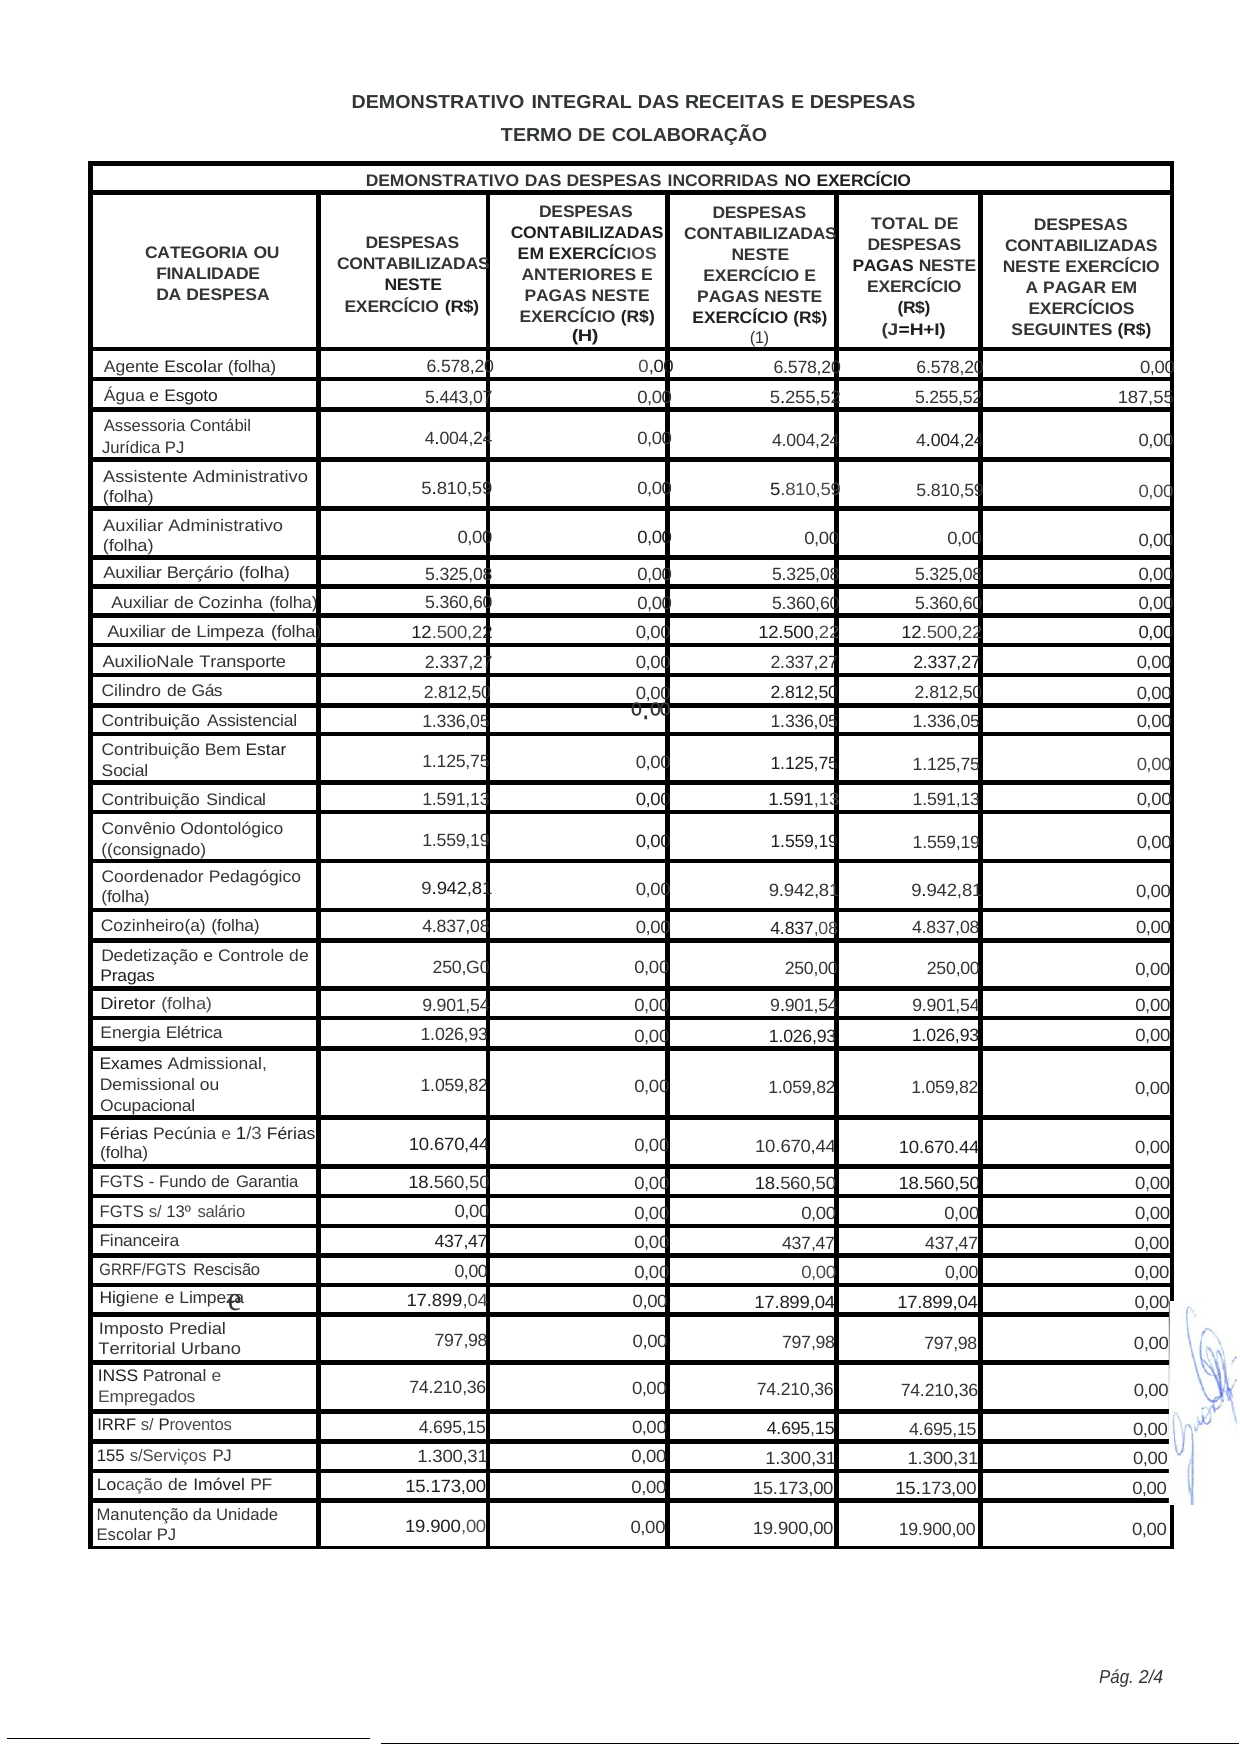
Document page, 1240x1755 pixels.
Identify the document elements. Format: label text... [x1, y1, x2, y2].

table_cell 19.900,00 [670, 1503, 834, 1546]
table_cell 6.578,20 [670, 351, 834, 377]
table_cell 0,00 [490, 677, 665, 703]
table_cell Auxiliar de Limpeza (folha) [93, 618, 316, 642]
table_cell Auxiliar Berçário (folha) [93, 560, 316, 584]
table_cell 0,00 [490, 412, 665, 457]
table_cell 0,00 [490, 618, 665, 642]
table_cell 0,00 [490, 1120, 665, 1164]
table_cell 187,55 [983, 381, 1170, 407]
table_cell Coordenador Pedagógico (folha) [93, 863, 316, 908]
table_cell 0,00 [839, 1198, 978, 1224]
table_cell Dedetização e Controle de Pragas [93, 943, 316, 986]
table_cell 1.559,19 [839, 814, 978, 859]
table_cell 9.942,81 [321, 863, 486, 908]
table_cell 0,00 [490, 511, 665, 555]
table_cell 0,00 [983, 1198, 1170, 1224]
table_cell DESPESAS CONTABILIZADAS EM EXERCÍCIOS ANTERIORES E PAGAS NESTE EXERCÍCIO (R$) (H) [490, 195, 665, 346]
table_cell 1.026,93 [839, 1020, 978, 1046]
table_cell 4.695,15 [670, 1414, 834, 1439]
table_cell 9.942,81 [670, 863, 834, 908]
table_cell 9.901,54 [321, 991, 486, 1016]
table_cell 2.812,50 [321, 677, 486, 703]
table_cell 4.837,08 [839, 912, 978, 938]
table_cell 6.578,20 [321, 351, 486, 377]
table_cell FGTS - Fundo de Garantia [93, 1169, 316, 1193]
table_cell 0,00 [983, 943, 1170, 986]
table_cell 9.901,54 [670, 991, 834, 1016]
table_cell 0,00 [490, 1228, 665, 1253]
table_cell 250,G0 [321, 943, 486, 986]
table_cell 17.899,04 [321, 1287, 486, 1312]
table_cell 0,00 [983, 647, 1170, 673]
table_cell 1.300,31 [839, 1444, 978, 1469]
table_cell 0,00 [490, 943, 665, 986]
table_cell 1.300,31 [321, 1444, 486, 1469]
table_cell 1.336,05 [839, 708, 978, 732]
table_cell 0,00 [490, 912, 665, 938]
table_cell 250,00 [670, 943, 834, 986]
table_cell 2.337,27 [839, 647, 978, 673]
table_cell º·ºº [490, 708, 665, 732]
table_cell 0,00 [490, 351, 665, 377]
table_cell Férias Pecúnia e 1/3 Férias (folha) [93, 1120, 316, 1164]
table_cell 0,00 [321, 1258, 486, 1283]
table_cell 0,00 [490, 1414, 665, 1439]
table_cell Diretor (folha) [93, 991, 316, 1016]
table_cell 5.360,60 [839, 589, 978, 613]
table_cell 1.591,13 [321, 785, 486, 809]
table_cell 5.360,60 [670, 589, 834, 613]
table_cell 0,00 [983, 1473, 1168, 1498]
table_cell 0,00 [490, 1473, 665, 1498]
table_cell 0,00 [490, 814, 665, 859]
table_cell 0,00 [490, 1169, 665, 1193]
table_cell Assessoria Contábil Jurídica PJ [93, 412, 316, 457]
table_cell 5.325,08 [321, 560, 486, 584]
table_cell Manutenção da Unidade Escolar PJ [93, 1503, 316, 1546]
table_cell 0,00 [490, 1503, 665, 1546]
table_cell 0,00 [490, 381, 665, 407]
table_cell 0,00 [983, 1287, 1170, 1312]
table_cell Contribuição Assistencial [93, 708, 316, 732]
table_cell 10.670,44 [321, 1120, 486, 1164]
table_cell 0,00 [670, 511, 834, 555]
table_cell 15.173,00 [670, 1473, 834, 1498]
table_cell 0,00 [490, 589, 665, 613]
table_cell 5.810,59 [321, 462, 486, 506]
table_cell 0,00 [321, 511, 486, 555]
table_cell FGTS s/ 13º salário [93, 1198, 316, 1224]
table_cell 74.210,36 [839, 1365, 978, 1409]
table_cell 0,00 [490, 1317, 665, 1360]
table_cell GRRF/FGTS Rescisão [93, 1258, 316, 1283]
table_cell 5.325,08 [839, 560, 978, 584]
table_cell 5.443,07 [321, 381, 486, 407]
table_cell 0,00 [983, 412, 1170, 457]
table_cell 0,00 [983, 785, 1170, 809]
table_cell 4.004,24 [839, 412, 978, 457]
table_cell Água e Esgoto [93, 381, 316, 407]
table_cell 1.300,31 [670, 1444, 834, 1469]
table_cell 0,00 [983, 677, 1170, 703]
table_cell 0,00 [490, 863, 665, 908]
table_cell 0,00 [983, 708, 1170, 732]
table_cell DESPESAS CONTABILIZADAS NESTE EXERCÍCIO A PAGAR EM EXERCÍCIOS SEGUINTES (R$) [983, 195, 1170, 346]
table_cell AuxilioNale Transporte [93, 647, 316, 673]
table_cell 17.899,04 [839, 1287, 978, 1312]
table_cell 155 s/Serviços PJ [93, 1444, 316, 1469]
table_cell 15.173,00 [321, 1473, 486, 1498]
table_cell 797,98 [321, 1317, 486, 1360]
table_cell 1.125,75 [670, 736, 834, 780]
table_cell 12.500,22 [321, 618, 486, 642]
table_cell Higiene e Limpeza e [93, 1287, 316, 1312]
table_cell 1.026,93 [321, 1020, 486, 1046]
table_cell 5.810,59 [839, 462, 978, 506]
table_cell 0,00 [490, 1258, 665, 1283]
table_cell IRRF s/ Proventos [93, 1414, 316, 1439]
table_cell 4.695,15 [839, 1414, 978, 1439]
table_cell 15.173,00 [839, 1473, 978, 1498]
table_cell 0,00 [670, 1198, 834, 1224]
table_cell 5.255,52 [670, 381, 834, 407]
table_cell 1.591,13 [839, 785, 978, 809]
table_cell 0,00 [490, 1051, 665, 1115]
table_cell 74.210,36 [670, 1365, 834, 1409]
table_cell 0,00 [983, 1317, 1168, 1360]
table_cell 437,47 [839, 1228, 978, 1253]
table_cell DESPESAS CONTABILIZADAS NESTE EXERCÍCIO (R$) [321, 195, 486, 346]
table_cell Imposto Predial Territorial Urbano [93, 1317, 316, 1360]
table_cell 0,00 [983, 1228, 1170, 1253]
table_cell 437,47 [670, 1228, 834, 1253]
table_cell 1.059,82 [839, 1051, 978, 1115]
table_cell 4.837,08 [670, 912, 834, 938]
table_cell 0,00 [983, 991, 1170, 1016]
table_cell Assistente Administrativo (folha) [93, 462, 316, 506]
table_cell Contribuição Sindical [93, 785, 316, 809]
table_cell Convênio Odontológico ((consignado) [93, 814, 316, 859]
table_cell 18.560,50 [670, 1169, 834, 1193]
table_cell Auxiliar de Cozinha (folha) [93, 589, 316, 613]
table_cell 0,00 [983, 1365, 1168, 1409]
table_cell 0,00 [983, 1051, 1170, 1115]
table_cell Exames Admissional, Demissional ou Ocupacional [93, 1051, 316, 1115]
table_cell 0,00 [983, 351, 1170, 377]
table_cell 0,00 [983, 511, 1170, 555]
table_cell 9.942,81 [839, 863, 978, 908]
table_cell 0,00 [490, 560, 665, 584]
table_cell 0,00 [983, 1503, 1170, 1546]
table_cell 0,00 [490, 1365, 665, 1409]
table_cell 5.360,60 [321, 589, 486, 613]
table_cell DESPESAS CONTABILIZADAS NESTE EXERCÍCIO E PAGAS NESTE EXERCÍCIO (R$) (1) [670, 195, 834, 346]
table_cell 4.695,15 [321, 1414, 486, 1439]
table_cell 4.837,08 [321, 912, 486, 938]
table_cell 797,98 [839, 1317, 978, 1360]
table_cell Financeira [93, 1228, 316, 1253]
table_cell 1.336,05 [670, 708, 834, 732]
table_cell 19.900,00 [839, 1503, 978, 1546]
table_cell 0,00 [983, 1120, 1170, 1164]
table_cell 0,00 [670, 1258, 834, 1283]
table_cell 2.812,50 [670, 677, 834, 703]
table_cell 0,00 [983, 814, 1170, 859]
table_cell 10.670,44 [670, 1120, 834, 1164]
table_cell 1.026,93 [670, 1020, 834, 1046]
table_cell 0,00 [839, 511, 978, 555]
table_cell 0,00 [839, 1258, 978, 1283]
table_cell Contribuição Bem Estar Social [93, 736, 316, 780]
table_cell 0,00 [490, 1198, 665, 1224]
table_cell 10.670.44 [839, 1120, 978, 1164]
table_cell 0,00 [490, 647, 665, 673]
table_cell 6.578,20 [839, 351, 978, 377]
table_cell 74.210,36 [321, 1365, 486, 1409]
table_cell 0,00 [983, 1020, 1170, 1046]
table_cell 0,00 [490, 991, 665, 1016]
table_cell 0,00 [490, 785, 665, 809]
table_cell 0,00 [983, 589, 1170, 613]
table_cell 0,00 [983, 560, 1170, 584]
table_cell 0,00 [983, 863, 1170, 908]
table_cell CATEGORIA OU FINALIDADE DA DESPESA [93, 195, 316, 346]
table_cell 5.325,08 [670, 560, 834, 584]
table_cell 0,00 [490, 462, 665, 506]
table_cell 797,98 [670, 1317, 834, 1360]
table_cell Cozinheiro(a) (folha) [93, 912, 316, 938]
table_cell 0,00 [983, 1444, 1168, 1469]
table_cell 0,00 [321, 1198, 486, 1224]
table_cell Energia Elétrica [93, 1020, 316, 1046]
table_cell 0,00 [490, 736, 665, 780]
table_cell 1.059,82 [670, 1051, 834, 1115]
table_cell INSS Patronal e Empregados [93, 1365, 316, 1409]
table_cell 2.337,27 [321, 647, 486, 673]
table_cell 1.559,19 [321, 814, 486, 859]
table_cell 437,47 [321, 1228, 486, 1253]
table_cell 12.500,22 [670, 618, 834, 642]
subtitle TERMO DE COLABORAÇÃO [73, 124, 1195, 146]
table_cell Locação de Imóvel PF [93, 1473, 316, 1498]
table_cell 4.004,24 [670, 412, 834, 457]
table_cell 1.336,05 [321, 708, 486, 732]
table_cell TOTAL DE DESPESAS PAGAS NESTE EXERCÍCIO (R$) (J=H+I) [839, 195, 978, 346]
table_cell 0,00 [490, 1020, 665, 1046]
table_cell Cilindro de Gás [93, 677, 316, 703]
table_cell 0,00 [983, 736, 1170, 780]
table_cell 0,00 [983, 1258, 1170, 1283]
table_cell 1.125,75 [321, 736, 486, 780]
table_cell 12.500,22 [839, 618, 978, 642]
table_cell 1.559,19 [670, 814, 834, 859]
table_cell 5.810,59 [670, 462, 834, 506]
table_header DEMONSTRATIVO DAS DESPESAS INCORRIDAS NO EXERCÍCIO [93, 166, 1170, 190]
table_cell 0,00 [983, 462, 1170, 506]
table_cell 0,00 [983, 1169, 1170, 1193]
table_cell 1.591,13 [670, 785, 834, 809]
table_cell 9.901,54 [839, 991, 978, 1016]
table_cell 2.812,50 [839, 677, 978, 703]
table_cell 0,00 [490, 1444, 665, 1469]
table_cell 4.004,24 [321, 412, 486, 457]
table_cell 18.560,50 [839, 1169, 978, 1193]
table_cell 0,00 [983, 1414, 1168, 1439]
table_cell 0,00 [983, 618, 1170, 642]
table_cell 0,00 [490, 1287, 665, 1312]
table_cell 1.059,82 [321, 1051, 486, 1115]
table_cell 19.900,00 [321, 1503, 486, 1546]
table_cell 1.125,75 [839, 736, 978, 780]
table_cell 17.899,04 [670, 1287, 834, 1312]
table_cell 250,00 [839, 943, 978, 986]
table_cell 5.255,52 [839, 381, 978, 407]
table_cell Agente Escolar (folha) [93, 351, 316, 377]
table_cell 18.560,50 [321, 1169, 486, 1193]
table_cell 2.337,27 [670, 647, 834, 673]
table_cell Auxiliar Administrativo (folha) [93, 511, 316, 555]
table_cell 0,00 [983, 912, 1170, 938]
